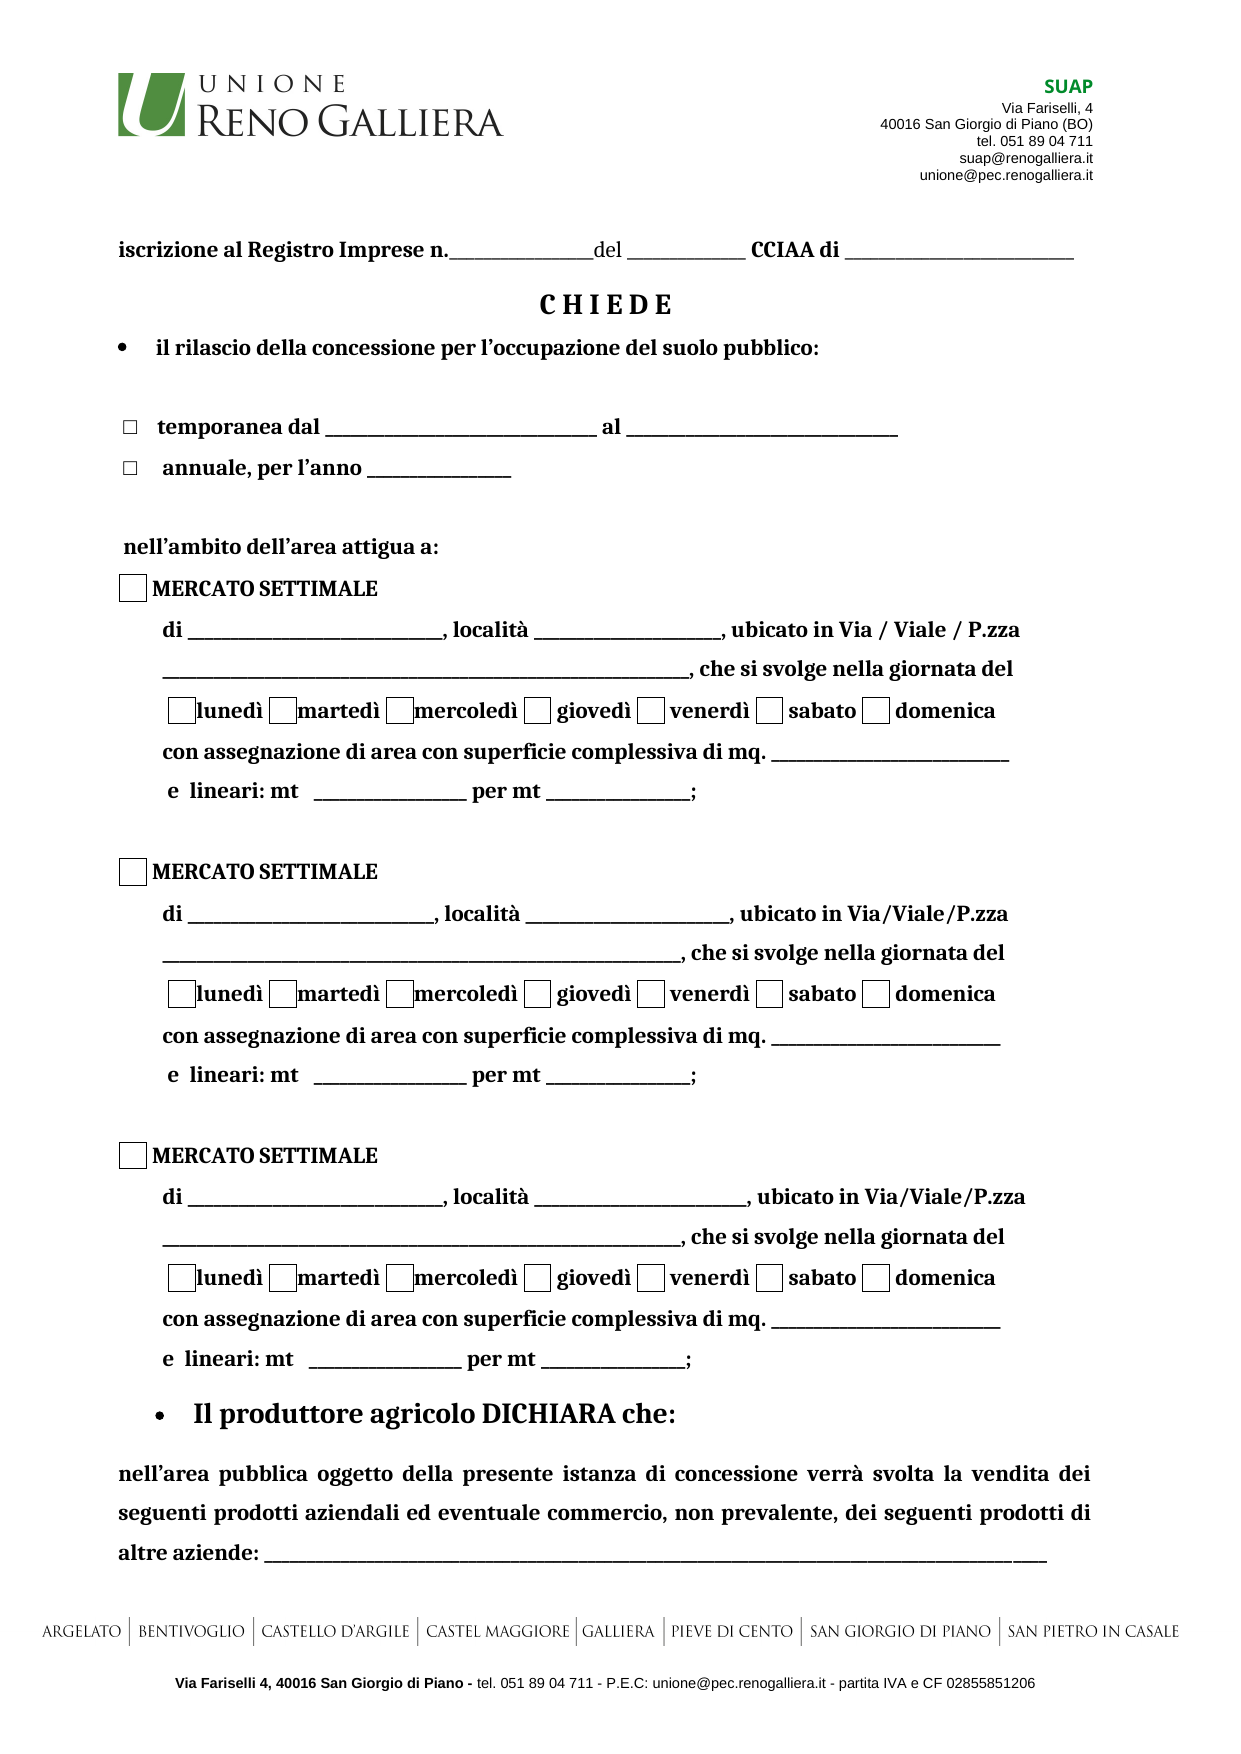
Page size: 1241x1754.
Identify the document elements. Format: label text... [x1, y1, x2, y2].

text MERCATO SETTIMALE [118, 857, 1093, 886]
text lunedì martedì mercoledì giovedì venerdì sabato domenica [162, 1263, 1093, 1292]
text iscrizione al Registro Imprese n._________________del ______________ CCIAA di ___________________________ [118, 236, 1093, 263]
text di ______________________________, località ______________________, ubicato in Via / Viale / P.zza ______________________________________________________________, che si svolge nella giornata del [162, 617, 1093, 682]
text C H I E D E [118, 288, 1093, 322]
text con assegnazione di area con superficie complessiva di mq. ____________________________ [162, 739, 1093, 765]
picture [118, 73, 504, 137]
picture [0, 1617, 1237, 1646]
text di _____________________________, località ________________________, ubicato in Via/Viale/P.zza _____________________________________________________________, che si svolge nella giornata del [162, 900, 1093, 966]
text MERCATO SETTIMALE [118, 1141, 1093, 1169]
text □ temporanea dal ________________________________ al ________________________________ [118, 413, 1093, 440]
text e lineari: mt __________________ per mt _________________; [162, 1062, 1093, 1088]
text nell’ambito dell’area attigua a: [118, 534, 1093, 560]
text con assegnazione di area con superficie complessiva di mq. ___________________________ [162, 1022, 1093, 1049]
text nell’area pubblica oggetto della presente istanza di concessione verrà svolta la vendita dei seguenti prodotti aziendali ed eventuale commercio, non prevalente, dei seguenti prodotti di altre aziende: ________________________________________________________________________________________­­­____ [118, 1460, 1093, 1566]
text □ annuale, per l’anno _________________ [118, 454, 1093, 481]
text e lineari: mt __________________ per mt _________________; [162, 778, 1093, 804]
text lunedì martedì mercoledì giovedì venerdì sabato domenica [162, 979, 1093, 1008]
list il rilascio della concessione per l’occupazione del suolo pubblico: [118, 334, 1093, 361]
list Il produttore agricolo DICHIARA che: [156, 1397, 1093, 1431]
text e lineari: mt __________________ per mt _________________; [162, 1346, 1093, 1372]
text con assegnazione di area con superficie complessiva di mq. ___________________________ [162, 1306, 1093, 1332]
text di ______________________­­­­________, località _________________________, ubicato in Via/Viale/P.zza _____________________________________________________________, che si svolge nella giornata del [162, 1184, 1093, 1250]
text lunedì martedì mercoledì giovedì venerdì sabato domenica [162, 696, 1093, 724]
text MERCATO SETTIMALE [118, 573, 1093, 602]
